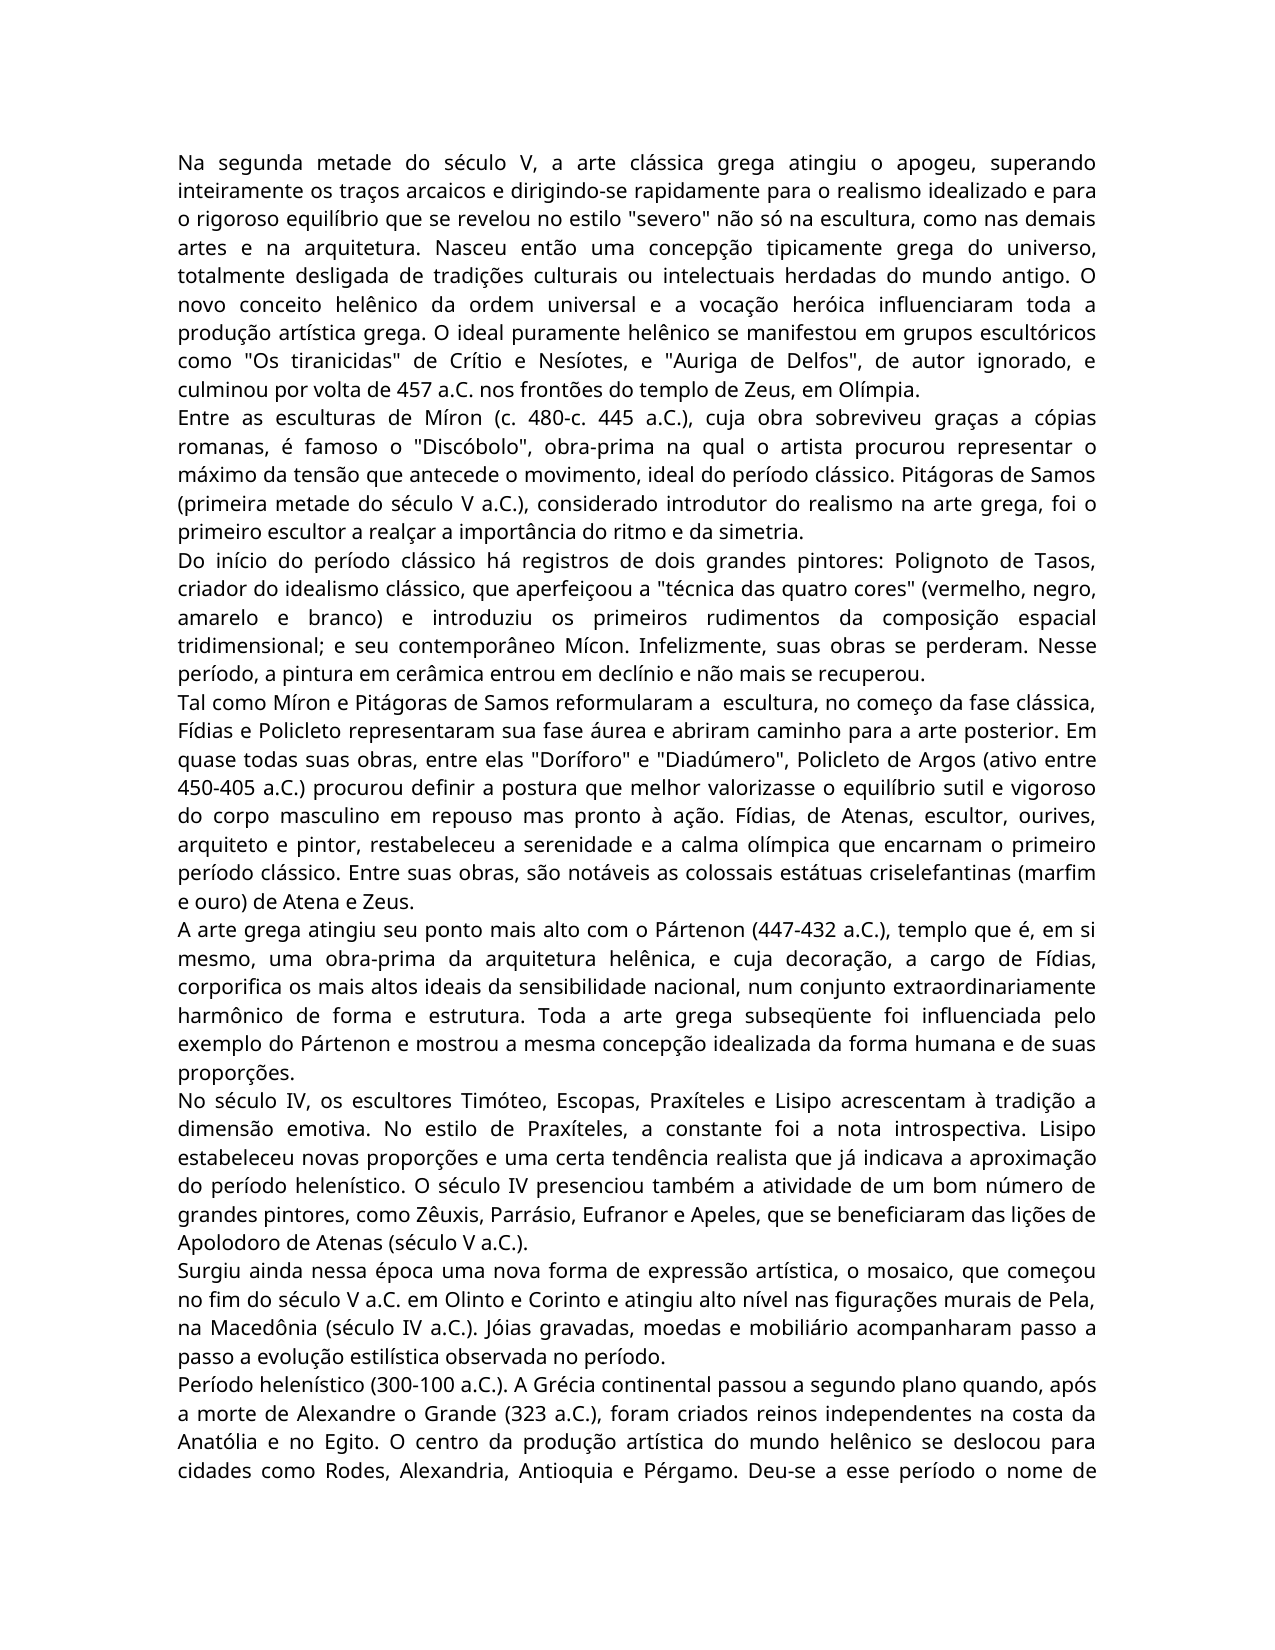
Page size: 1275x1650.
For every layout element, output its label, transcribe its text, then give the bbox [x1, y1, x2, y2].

text A arte grega atingiu seu ponto mais alto com o Pártenon (447-432 a.C.), templo que é, em si mesmo, uma obra-prima da arquitetura helênica, e cuja decoração, a cargo de Fídias, corporifica os mais altos ideais da sensibilidade nacional, num conjunto extraordinariamente harmônico de forma e estrutura. Toda a arte grega subseqüente foi influenciada pelo exemplo do Pártenon e mostrou a mesma concepção idealizada da forma humana e de suas proporções. [177, 915, 1098, 1086]
text Surgiu ainda nessa época uma nova forma de expressão artística, o mosaico, que começou no fim do século V a.C. em Olinto e Corinto e atingiu alto nível nas figurações murais de Pela, na Macedônia (século IV a.C.). Jóias gravadas, moedas e mobiliário acompanharam passo a passo a evolução estilística observada no período. [177, 1257, 1098, 1370]
text Do início do período clássico há registros de dois grandes pintores: Polignoto de Tasos, criador do idealismo clássico, que aperfeiçoou a "técnica das quatro cores" (vermelho, negro, amarelo e branco) e introduziu os primeiros rudimentos da composição espacial tridimensional; e seu contemporâneo Mícon. Infelizmente, suas obras se perderam. Nesse período, a pintura em cerâmica entrou em declínio e não mais se recuperou. [177, 546, 1098, 688]
text Na segunda metade do século V, a arte clássica grega atingiu o apogeu, superando inteiramente os traços arcaicos e dirigindo-se rapidamente para o realismo idealizado e para o rigoroso equilíbrio que se revelou no estilo "severo" não só na escultura, como nas demais artes e na arquitetura. Nasceu então uma concepção tipicamente grega do universo, totalmente desligada de tradições culturais ou intelectuais herdadas do mundo antigo. O novo conceito helênico da ordem universal e a vocação heróica influenciaram toda a produção artística grega. O ideal puramente helênico se manifestou em grupos escultóricos como "Os tiranicidas" de Crítio e Nesíotes, e "Auriga de Delfos", de autor ignorado, e culminou por volta de 457 a.C. nos frontões do templo de Zeus, em Olímpia. [177, 148, 1098, 403]
text Entre as esculturas de Míron (c. 480-c. 445 a.C.), cuja obra sobreviveu graças a cópias romanas, é famoso o "Discóbolo", obra-prima na qual o artista procurou representar o máximo da tensão que antecede o movimento, ideal do período clássico. Pitágoras de Samos (primeira metade do século V a.C.), considerado introdutor do realismo na arte grega, foi o primeiro escultor a realçar a importância do ritmo e da simetria. [177, 403, 1098, 546]
text Tal como Míron e Pitágoras de Samos reformularam a escultura, no começo da fase clássica, Fídias e Policleto representaram sua fase áurea e abriram caminho para a arte posterior. Em quase todas suas obras, entre elas "Doríforo" e "Diadúmero", Policleto de Argos (ativo entre 450-405 a.C.) procurou definir a postura que melhor valorizasse o equilíbrio sutil e vigoroso do corpo masculino em repouso mas pronto à ação. Fídias, de Atenas, escultor, ourives, arquiteto e pintor, restabeleceu a serenidade e a calma olímpica que encarnam o primeiro período clássico. Entre suas obras, são notáveis as colossais estátuas criselefantinas (marfim e ouro) de Atena e Zeus. [177, 688, 1098, 915]
text Período helenístico (300-100 a.C.). A Grécia continental passou a segundo plano quando, após a morte de Alexandre o Grande (323 a.C.), foram criados reinos independentes na costa da Anatólia e no Egito. O centro da produção artística do mundo helênico se deslocou para cidades como Rodes, Alexandria, Antioquia e Pérgamo. Deu-se a esse período o nome de [177, 1370, 1098, 1484]
text No século IV, os escultores Timóteo, Escopas, Praxíteles e Lisipo acrescentam à tradição a dimensão emotiva. No estilo de Praxíteles, a constante foi a nota introspectiva. Lisipo estabeleceu novas proporções e uma certa tendência realista que já indicava a aproximação do período helenístico. O século IV presenciou também a atividade de um bom número de grandes pintores, como Zêuxis, Parrásio, Eufranor e Apeles, que se beneficiaram das lições de Apolodoro de Atenas (século V a.C.). [177, 1086, 1098, 1257]
